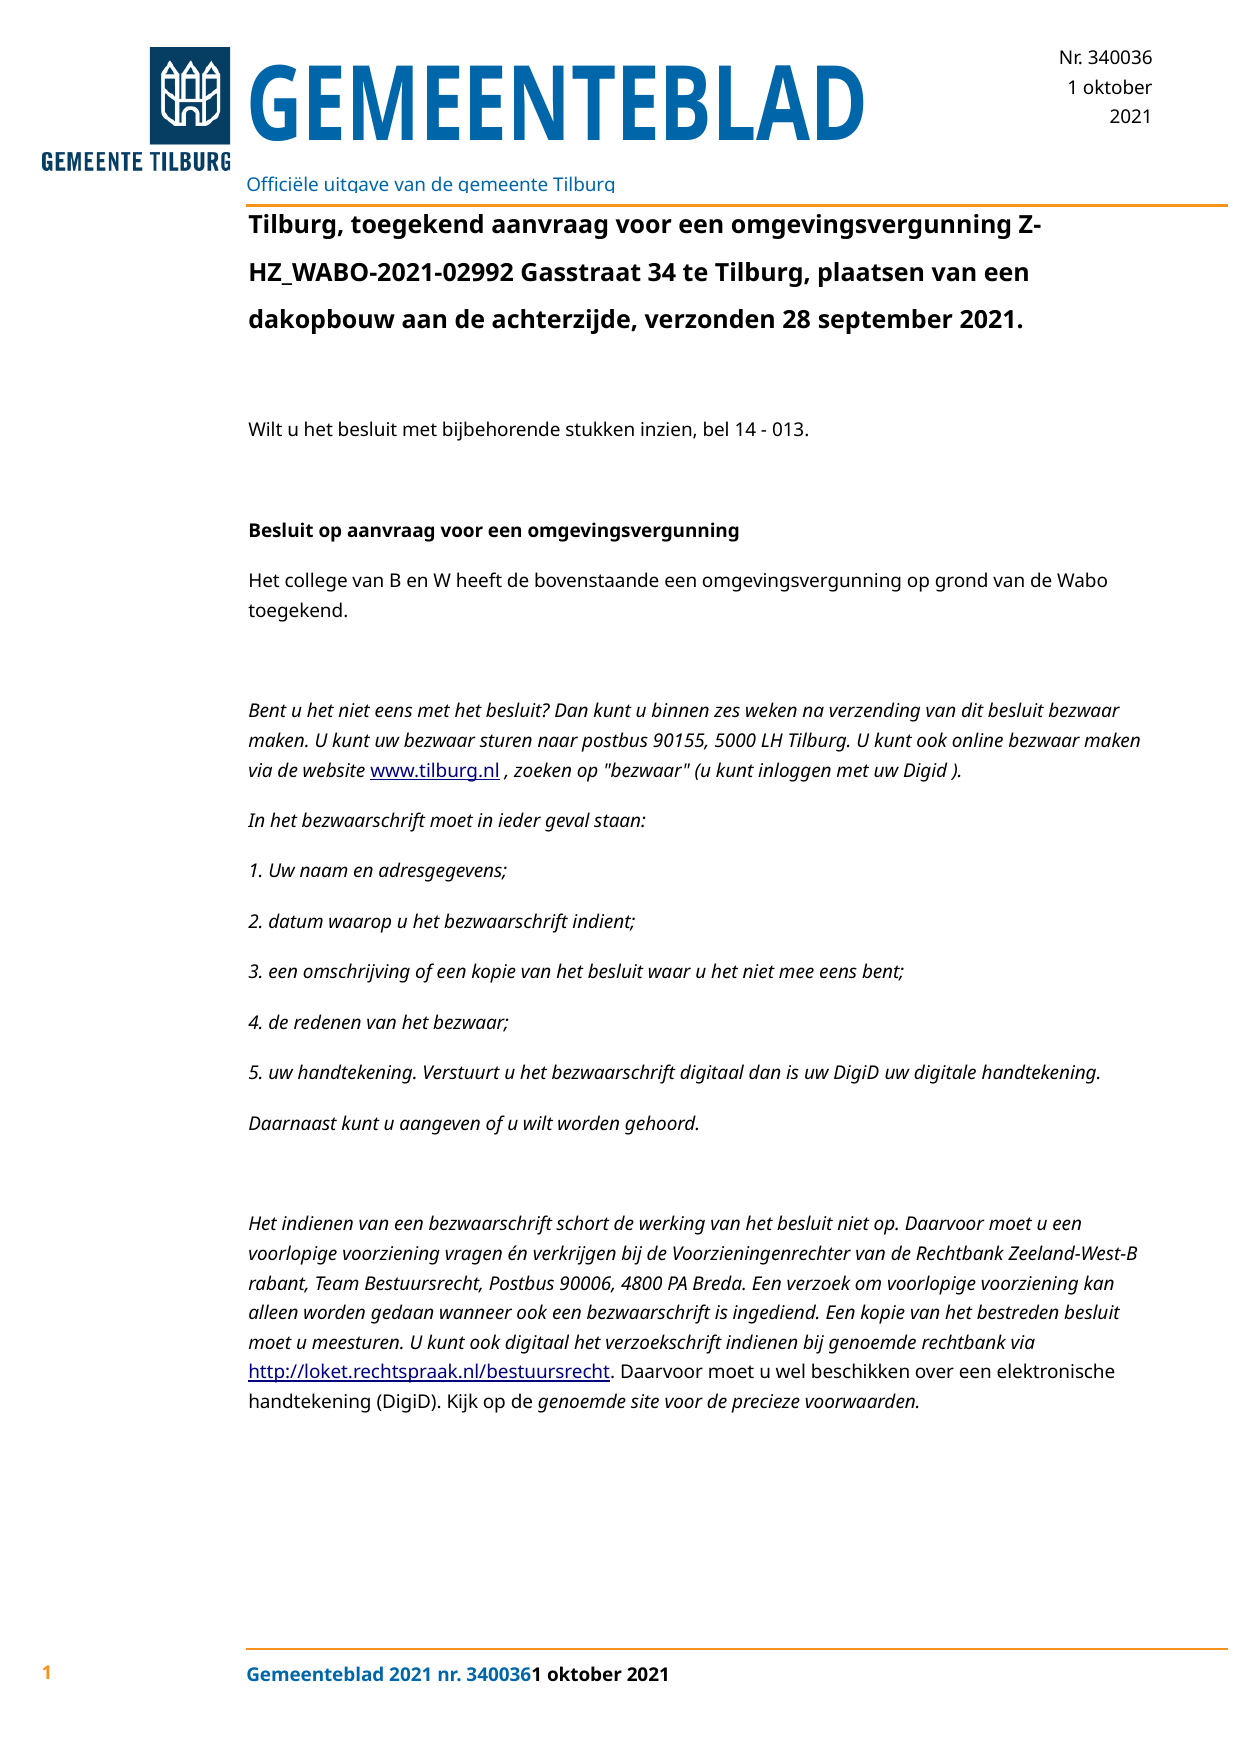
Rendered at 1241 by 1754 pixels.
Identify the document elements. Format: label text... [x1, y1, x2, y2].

text 2. datum waarop u het bezwaarschrift indient; [248, 908, 1152, 934]
text 3. een omschrijving of een kopie van het besluit waar u het niet mee eens bent; [248, 958, 1152, 984]
text Tilburg, toegekend aanvraag voor een omgevingsvergunning Z-HZ_WABO-2021-02992 Gasstraat 34 te Tilburg, plaatsen van een dakopbouw aan de achterzijde, verzonden 28 september 2021. [248, 207, 1152, 336]
text Bent u het niet eens met het besluit? Dan kunt u binnen zes weken na verzending van dit besluit bezwaar maken. U kunt uw bezwaar sturen naar postbus 90155, 5000 LH Tilburg. U kunt ook online bezwaar maken via de website www.tilburg.nl , zoeken op "bezwaar" (u kunt inloggen met uw Digid ). [248, 698, 1152, 782]
text Het college van B en W heeft de bovenstaande een omgevingsvergunning op grond van de Wabo toegekend. [248, 567, 1152, 622]
text Het indienen van een bezwaarschrift schort de werking van het besluit niet op. Daarvoor moet u een voorlopige voorziening vragen én verkrijgen bij de Voorzieningenrechter van de Rechtbank Zeeland-West-B rabant, Team Bestuursrecht, Postbus 90006, 4800 PA Breda. Een verzoek om voorlopige voorziening kan alleen worden gedaan wanneer ook een bezwaarschrift is ingediend. Een kopie van het bestreden besluit moet u meesturen. U kunt ook digitaal het verzoekschrift indienen bij genoemde rechtbank via http://loket.rechtspraak.nl/bestuursrecht. Daarvoor moet u wel beschikken over een elektronische handtekening (DigiD). Kijk op de genoemde site voor de precieze voorwaarden. [248, 1211, 1152, 1414]
text Besluit op aanvraag voor een omgevingsvergunning [248, 517, 1152, 542]
picture [41, 47, 231, 172]
text 1. Uw naam en adresgegevens; [248, 858, 1152, 883]
text Daarnaast kunt u aangeven of u wilt worden gehoord. [248, 1110, 1152, 1135]
text In het bezwaarschrift moet in ieder geval staan: [248, 807, 1152, 833]
text Wilt u het besluit met bijbehorende stukken inzien, bel 14 - 013. [248, 416, 1152, 442]
text 4. de redenen van het bezwaar; [248, 1009, 1152, 1034]
text 5. uw handtekening. Verstuurt u het bezwaarschrift digitaal dan is uw DigiD uw digitale handtekening. [248, 1059, 1152, 1085]
